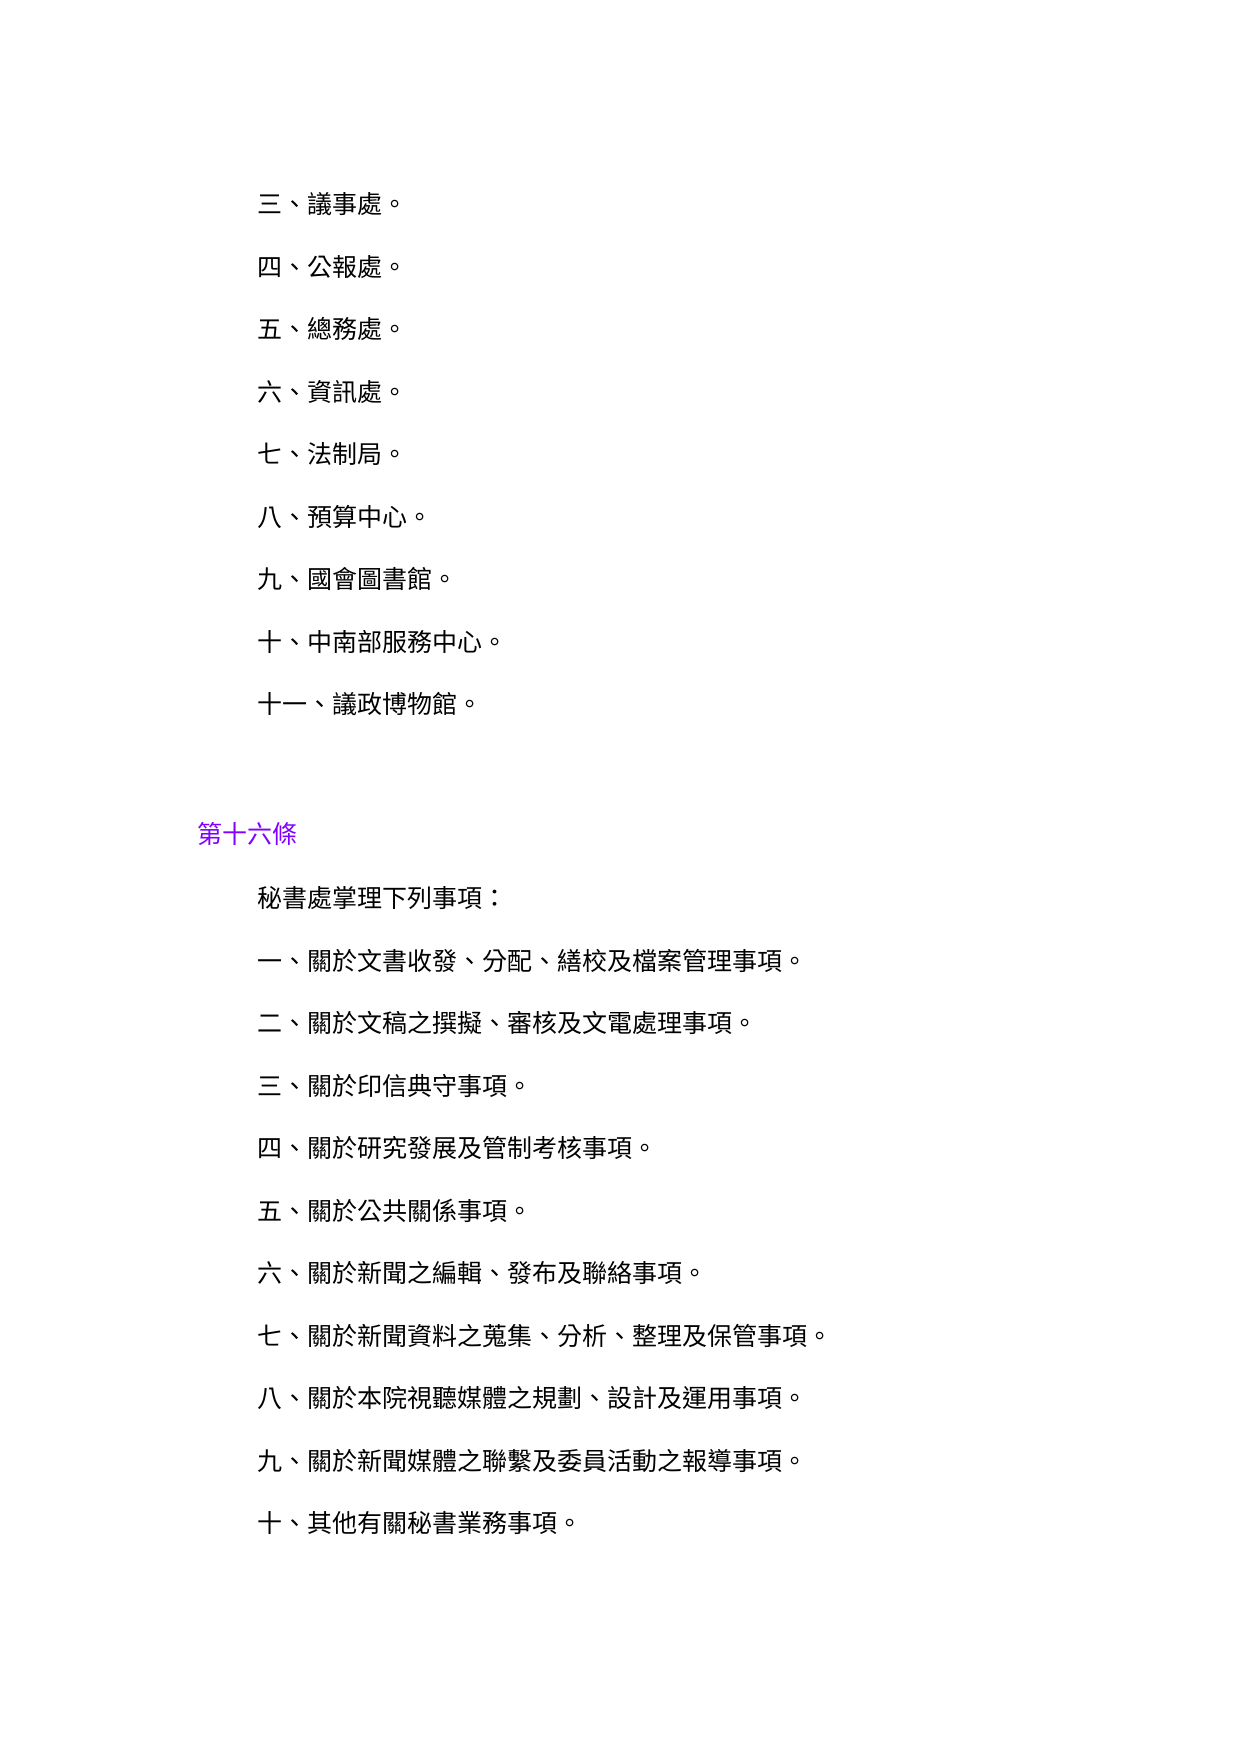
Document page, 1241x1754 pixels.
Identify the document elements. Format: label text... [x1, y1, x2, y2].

table_header 秘書處掌理下列事項： 一、關於文書收發、分配、繕校及檔案管理事項。 二、關於文稿之撰擬、審核及文電處理事項。 三、關於印信典守事項。 四、關於研究發展及管制考核事項。 五、關於公共關係事項。 六、關於新聞之編輯、發布及聯絡事項。 七、關於新聞資料之蒐集、分析、整理及保管事項。 八、關於本院視聽媒體之規劃、設計及運用事項。 九、關於新聞媒體之聯繫及委員活動之報導事項。 十、其他有關秘書業務事項。 [206, 854, 839, 1544]
table_header 三、議事處。 四、公報處。 五、總務處。 六、資訊處。 七、法制局。 八、預算中心。 九、國會圖書館。 十、中南部服務中心。 十一、議政博物館。 [206, 160, 664, 725]
table_header [196, 158, 670, 789]
table_header [198, 854, 206, 1544]
table_header [198, 160, 206, 725]
table_header 第十六條 [196, 790, 845, 1546]
table_header [188, 158, 196, 789]
table_header [188, 790, 196, 1546]
